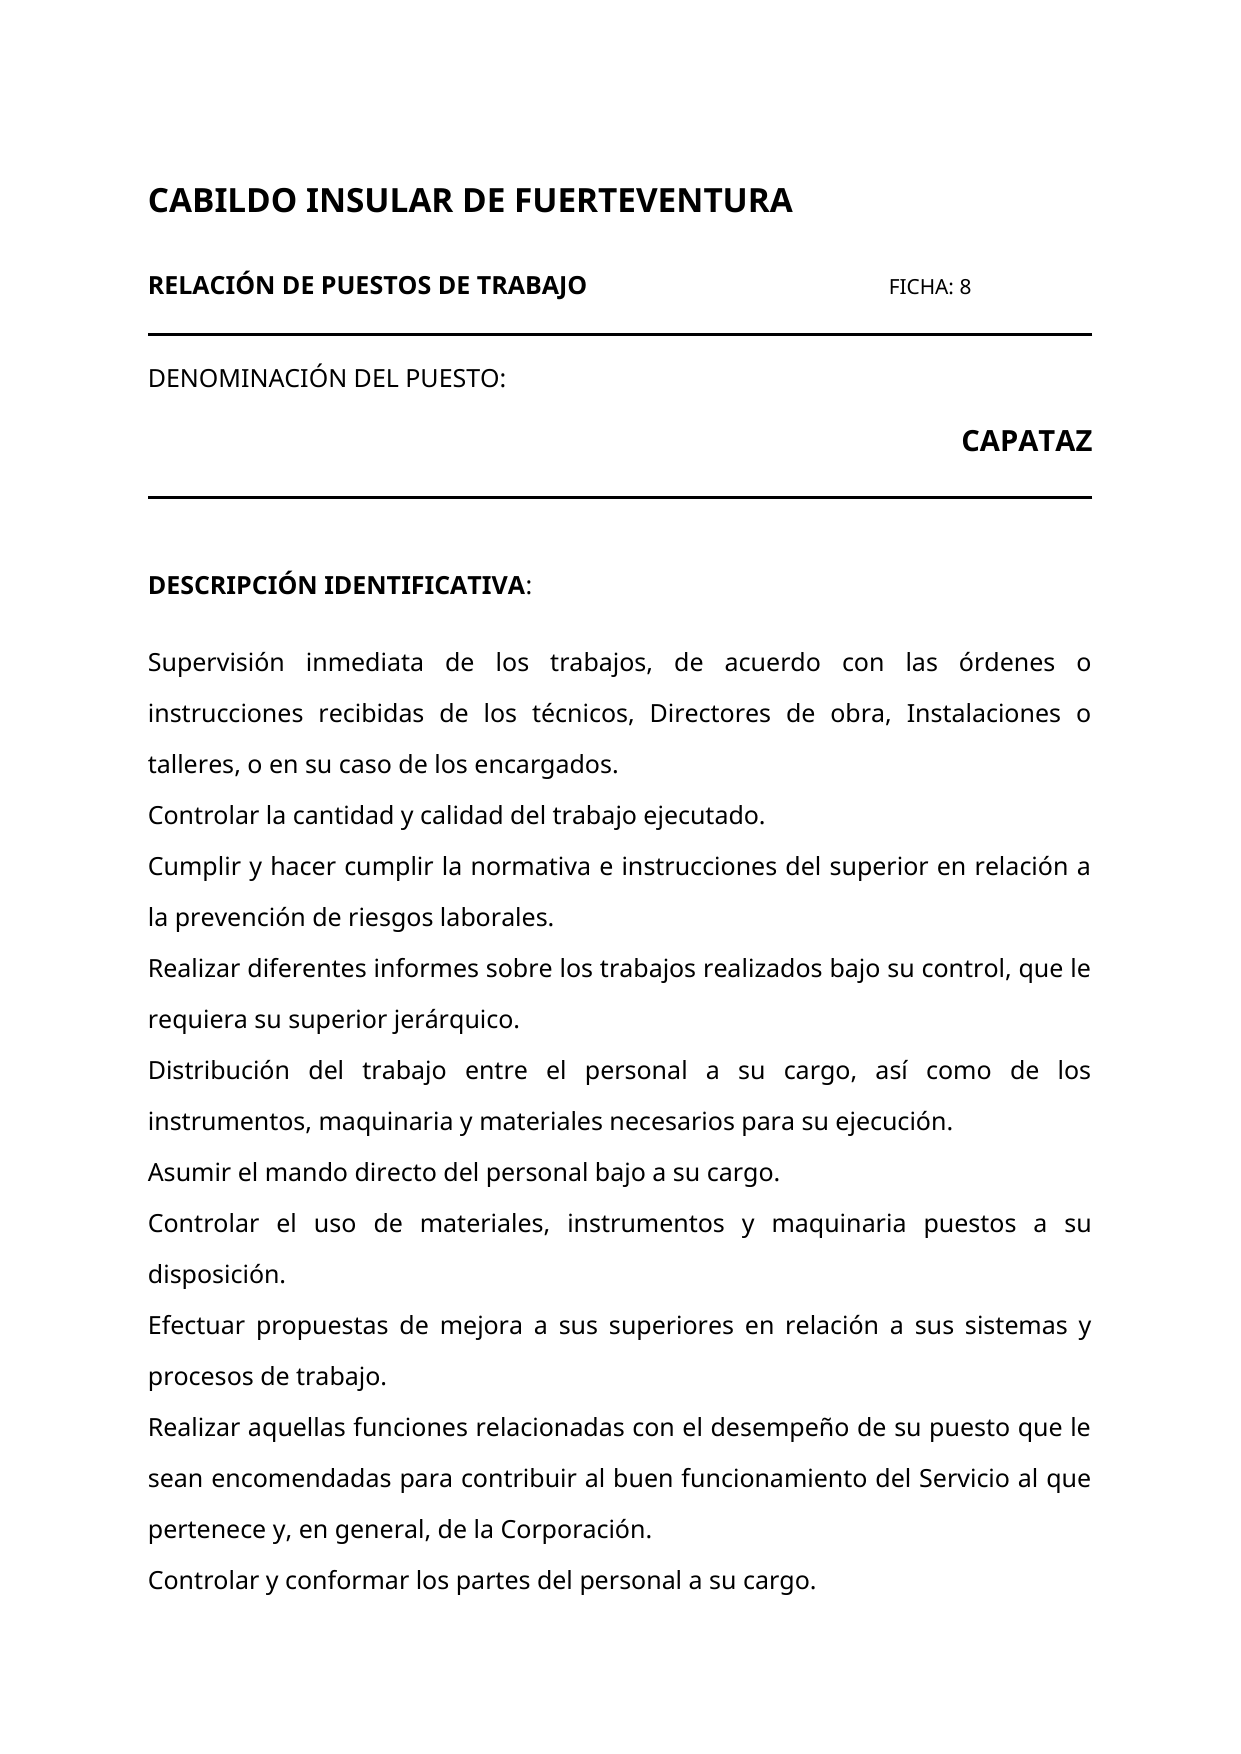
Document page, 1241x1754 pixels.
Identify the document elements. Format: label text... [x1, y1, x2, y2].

text Supervisión inmediata de los trabajos, de acuerdo con las órdenes o instrucciones recibidas de los técnicos, Directores de obra, Instalaciones o talleres, o en su caso de los encargados. [148, 644, 1092, 780]
text Realizar aquellas funciones relacionadas con el desempeño de su puesto que le sean encomendadas para contribuir al buen funcionamiento del Servicio al que pertenece y, en general, de la Corporación. [148, 1410, 1092, 1546]
text Cumplir y hacer cumplir la normativa e instrucciones del superior en relación a la prevención de riesgos laborales. [148, 848, 1092, 933]
text Controlar la cantidad y calidad del trabajo ejecutado. [148, 797, 1092, 831]
text Asumir el mando directo del personal bajo a su cargo. [148, 1154, 1092, 1189]
text Controlar el uso de materiales, instrumentos y maquinaria puestos a su disposición. [148, 1206, 1092, 1291]
text Controlar y conformar los partes del personal a su cargo. [148, 1563, 1092, 1597]
text CABILDO INSULAR DE FUERTEVENTURA [148, 177, 1092, 223]
text Realizar diferentes informes sobre los trabajos realizados bajo su control, que le requiera su superior jerárquico. [148, 950, 1092, 1036]
text CAPATAZ [177, 420, 1092, 459]
text Distribución del trabajo entre el personal a su cargo, así como de los instrumentos, maquinaria y materiales necesarios para su ejecución. [148, 1052, 1092, 1138]
text DENOMINACIÓN DEL PUESTO: [148, 361, 1092, 395]
text DESCRIPCIÓN IDENTIFICATIVA: [148, 567, 1092, 602]
text RELACIÓN DE PUESTOS DE TRABAJO FICHA: 8 [148, 268, 1092, 302]
text Efectuar propuestas de mejora a sus superiores en relación a sus sistemas y procesos de trabajo. [148, 1308, 1092, 1393]
